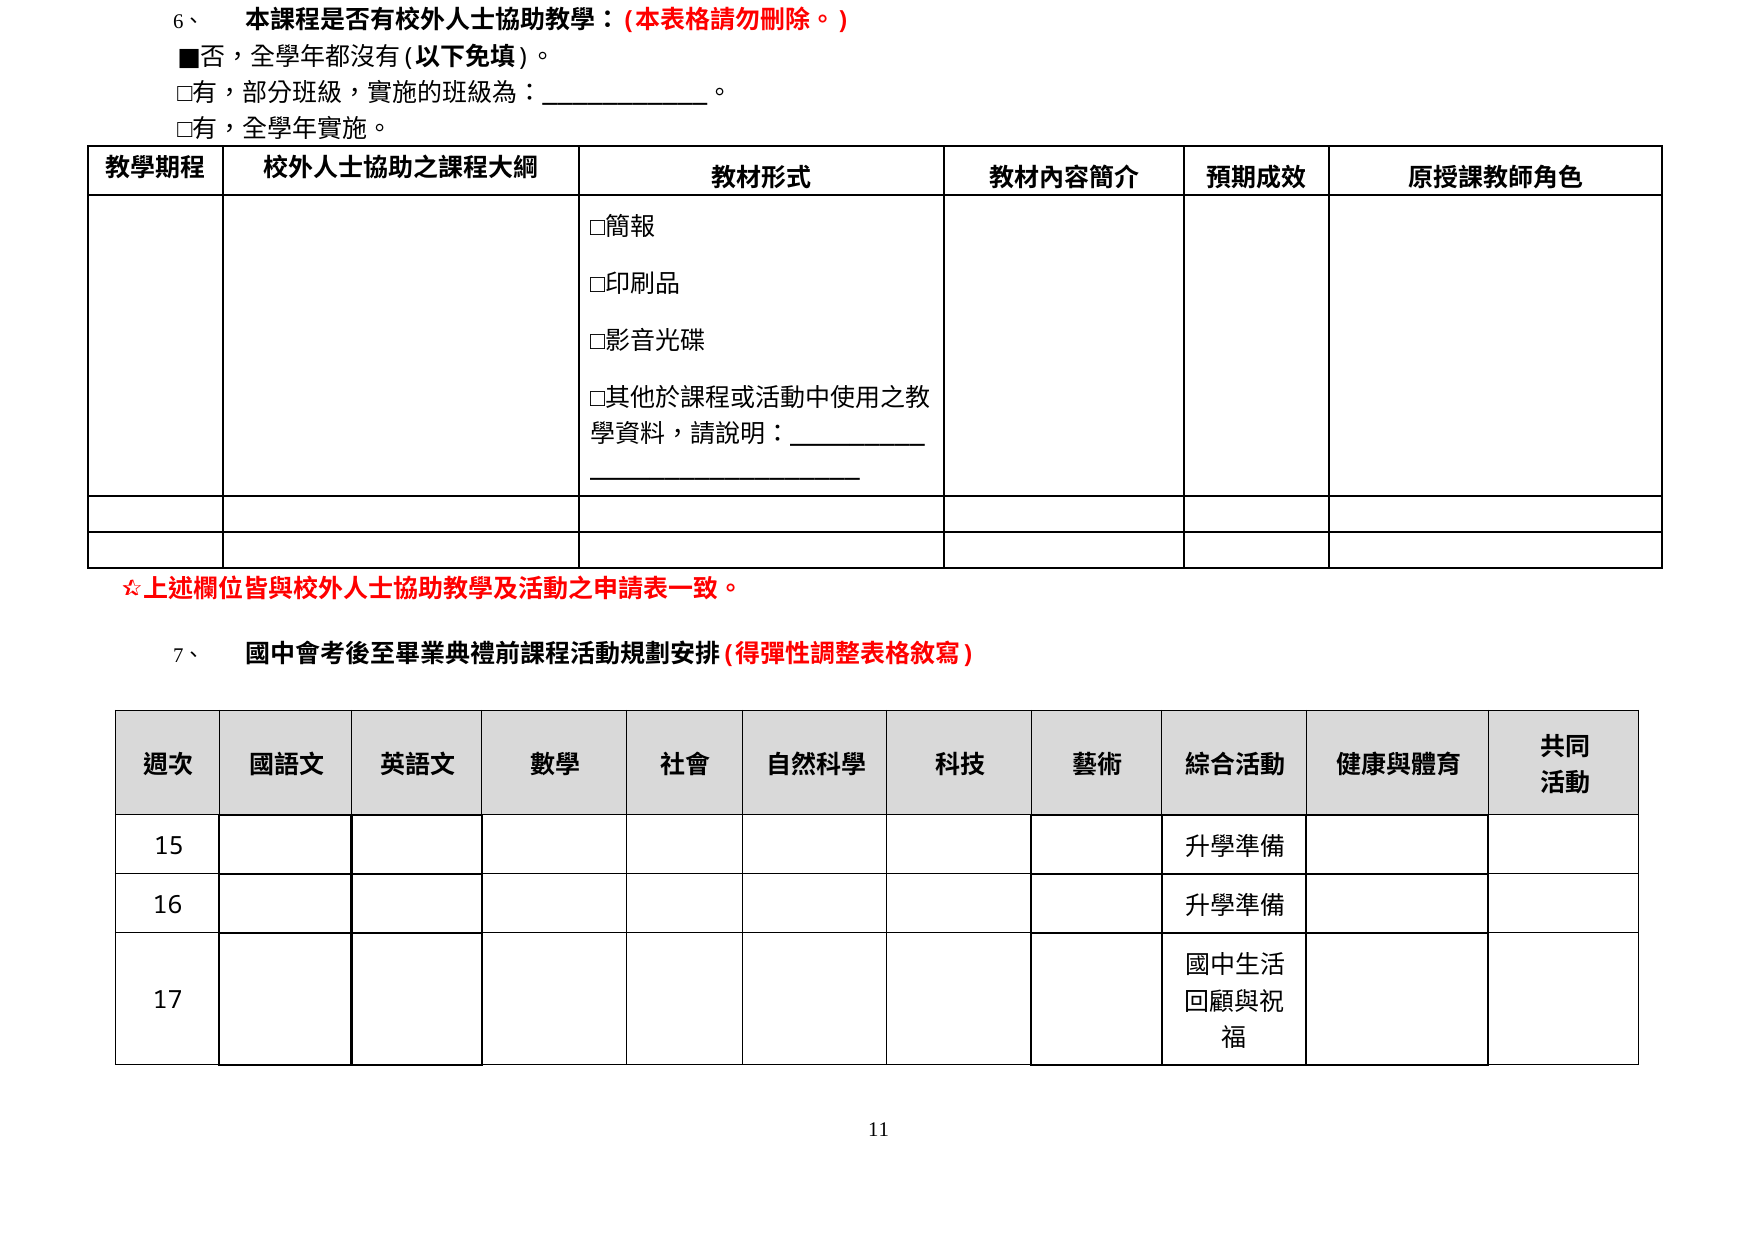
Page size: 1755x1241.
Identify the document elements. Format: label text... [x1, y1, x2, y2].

table_cell [743, 874, 886, 932]
list 國中會考後至畢業典禮前課程活動規劃安排(得彈性調整表格敘寫) [171, 634, 1636, 670]
table_cell [220, 934, 350, 1064]
table_cell [224, 533, 578, 567]
table_cell [1185, 196, 1328, 494]
table_header 校外人士協助之課程大綱 [224, 147, 578, 194]
table_header 藝術 [1032, 711, 1161, 814]
table_header 原授課教師角色 [1330, 147, 1661, 194]
table_cell [1330, 196, 1661, 494]
table_header 自然科學 [743, 711, 886, 814]
table_cell [887, 933, 1030, 1064]
table_cell 15 [116, 815, 218, 873]
table_cell [89, 497, 222, 531]
table_cell [220, 875, 350, 932]
text □有，全學年實施。 [121, 109, 1636, 145]
text ■否，全學年都沒有(以下免填)。 [121, 36, 1636, 72]
table_cell 升學準備 [1163, 816, 1305, 873]
table_cell [887, 815, 1030, 873]
table_header 教材形式 [580, 147, 943, 194]
table_cell 17 [116, 933, 218, 1064]
table_cell [220, 816, 350, 873]
table_cell [483, 874, 626, 932]
table_cell [580, 533, 943, 567]
table_header 教學期程 [89, 147, 222, 194]
table_cell [89, 196, 222, 494]
table_cell [627, 933, 742, 1064]
table_header 綜合活動 [1162, 711, 1306, 814]
table_cell 16 [116, 874, 218, 932]
table_cell [1489, 874, 1638, 932]
table_cell [1185, 533, 1328, 567]
text □有，部分班級，實施的班級為：___________。 [121, 72, 1636, 109]
table_header 數學 [482, 711, 626, 814]
table_cell [353, 934, 481, 1064]
text 上述欄位皆與校外人士協助教學及活動之申請表一致。 [121, 569, 1636, 605]
table_cell [1489, 815, 1638, 873]
table_header 英語文 [352, 711, 481, 814]
table_cell [580, 497, 943, 531]
table_header 週次 [116, 711, 219, 814]
list 本課程是否有校外人士協助教學：(本表格請勿刪除。) [171, 0, 1636, 36]
table_cell [1032, 934, 1161, 1064]
table_cell [945, 497, 1183, 531]
table_cell [224, 497, 578, 531]
table_cell [89, 533, 222, 567]
table_cell [1032, 875, 1161, 932]
table_cell [224, 196, 578, 494]
table_cell 升學準備 [1163, 875, 1305, 932]
table_cell [945, 196, 1183, 494]
table_cell 國中生活回顧與祝福 [1163, 934, 1305, 1064]
table_cell [945, 533, 1183, 567]
table_header 共同 活動 [1489, 711, 1638, 814]
table_header 健康與體育 [1307, 711, 1488, 814]
table_cell [743, 933, 886, 1064]
table_cell [1307, 875, 1487, 932]
table_header 國語文 [220, 711, 351, 814]
table_cell [1489, 933, 1638, 1064]
table_cell [1032, 816, 1161, 873]
table_cell [1307, 934, 1487, 1064]
table_cell [353, 816, 481, 873]
table_cell [627, 874, 742, 932]
table_header 科技 [887, 711, 1031, 814]
table_cell [1185, 497, 1328, 531]
table_cell [1330, 497, 1661, 531]
table_cell □簡報 □印刷品 □影音光碟 □其他於課程或活動中使用之教學資料，請說明：___________________________ [580, 196, 943, 494]
table_cell [743, 815, 886, 873]
table_cell [1307, 816, 1487, 873]
table_cell [887, 874, 1030, 932]
table_cell [1330, 533, 1661, 567]
table_cell [483, 933, 626, 1064]
table_cell [483, 815, 626, 873]
table_header 社會 [627, 711, 742, 814]
table_header 預期成效 [1185, 147, 1328, 194]
table_cell [627, 815, 742, 873]
table_cell [353, 875, 481, 932]
table_header 教材內容簡介 [945, 147, 1183, 194]
